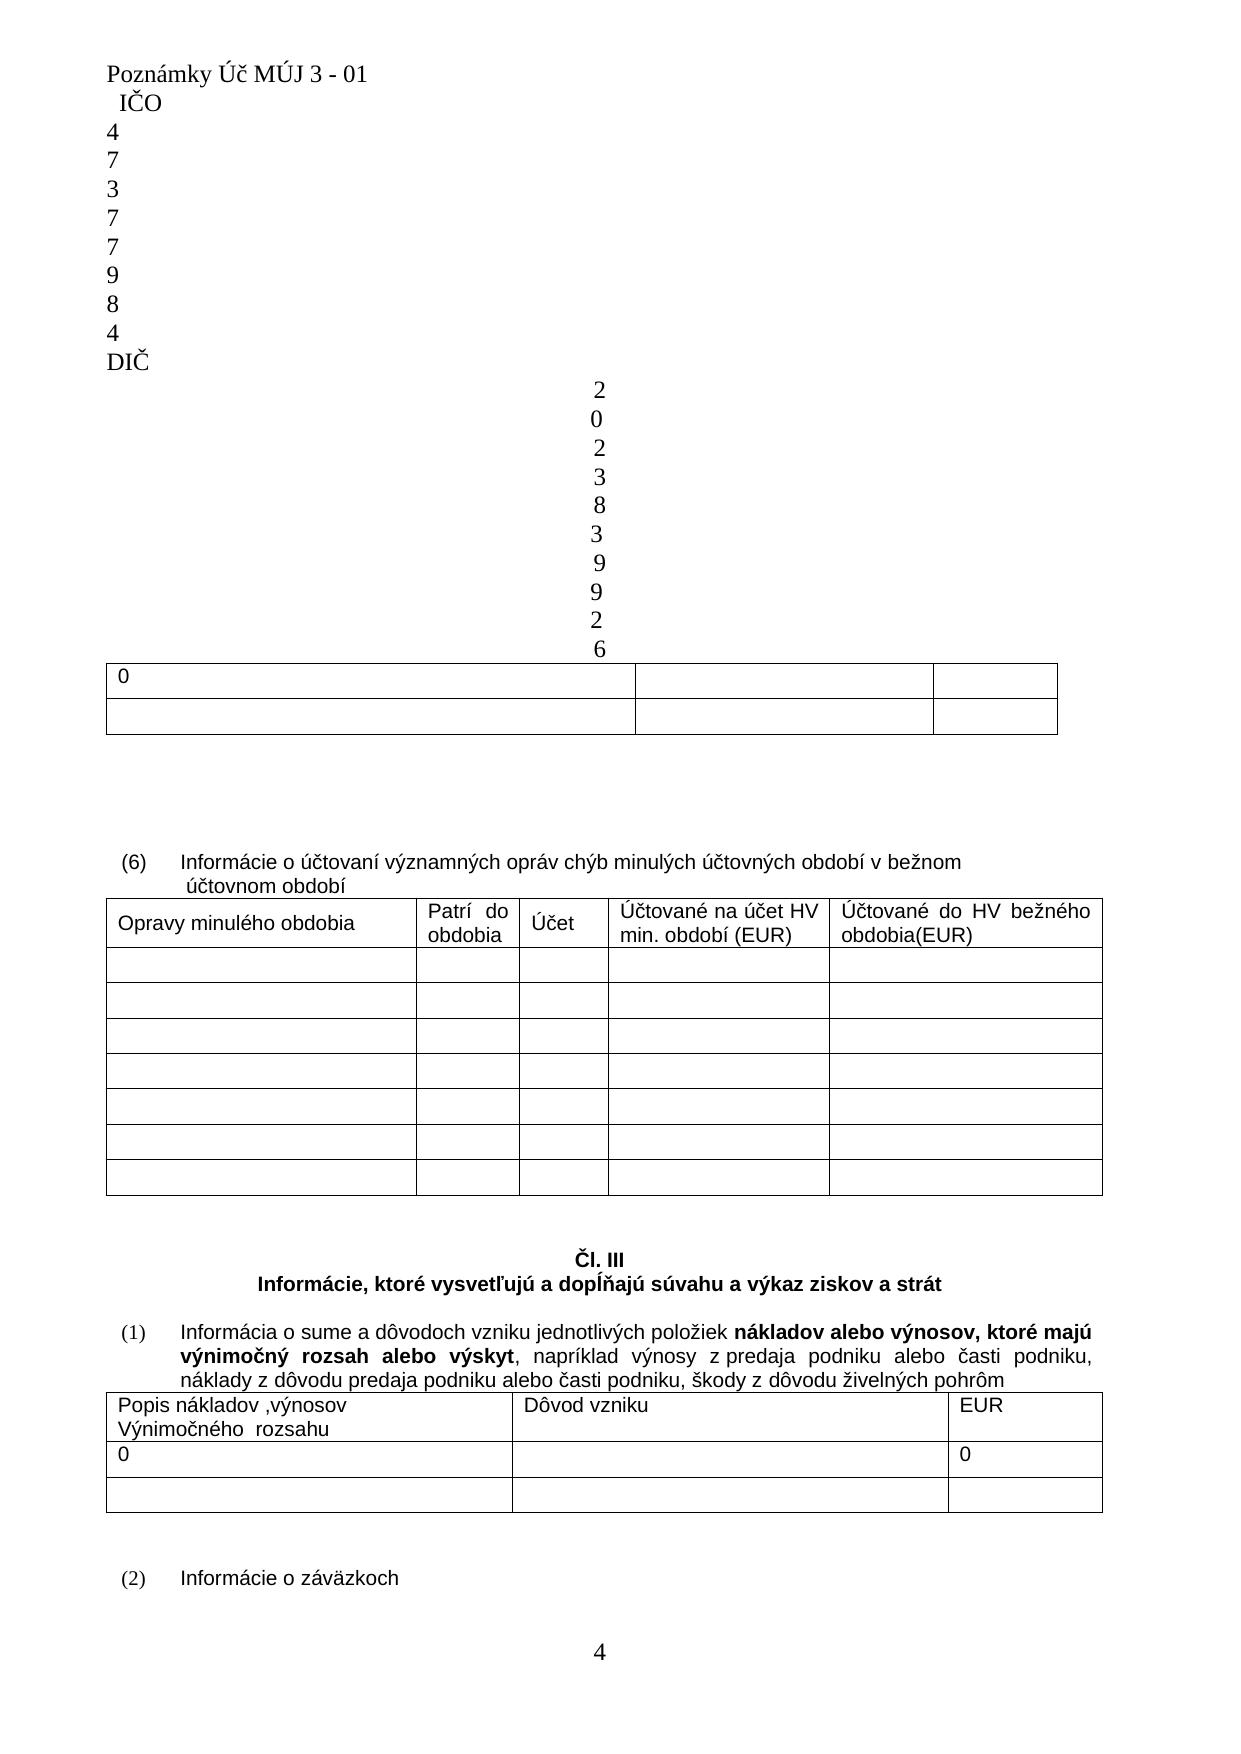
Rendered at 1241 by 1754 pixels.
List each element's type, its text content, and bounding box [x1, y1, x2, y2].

table_header EUR [949, 1393, 1102, 1441]
table_cell 0 [107, 1442, 512, 1477]
table_cell [609, 1160, 829, 1194]
table_cell [609, 983, 829, 1017]
table_cell [830, 1160, 1102, 1194]
table_header Opravy minulého obdobia [107, 899, 416, 947]
table_cell [520, 1089, 608, 1124]
table_cell [609, 948, 829, 982]
table_cell [520, 948, 608, 982]
table_header Patrí do obdobia [417, 899, 519, 947]
table_cell [520, 1054, 608, 1088]
table_cell 0 [949, 1442, 1102, 1477]
table_cell [609, 1054, 829, 1088]
table_cell [830, 1019, 1102, 1053]
table_cell [107, 948, 416, 982]
list Informácie o účtovaní významných opráv chýb minulých účtovných období v bežnom [121, 850, 1092, 874]
table_cell [513, 1478, 948, 1512]
table_cell [520, 1125, 608, 1159]
table_cell [934, 664, 1057, 698]
table_cell [949, 1478, 1102, 1512]
table_cell [417, 983, 519, 1017]
table_cell [107, 1054, 416, 1088]
table_header Účet [520, 899, 608, 947]
text Informácie, ktoré vysvetľujú a dopĺňajú súvahu a výkaz ziskov a strát [106, 1272, 1092, 1296]
table_cell [520, 1019, 608, 1053]
table_cell [417, 1125, 519, 1159]
table_cell [830, 1125, 1102, 1159]
table_header Dôvod vzniku [513, 1393, 948, 1441]
table_cell [107, 1125, 416, 1159]
table_cell [417, 1089, 519, 1124]
table_cell [830, 948, 1102, 982]
table_cell [417, 948, 519, 982]
table_cell [107, 1019, 416, 1053]
text Čl. III [106, 1248, 1092, 1272]
table_header Popis nákladov ,výnosov Výnimočného rozsahu [107, 1393, 512, 1441]
table_cell [417, 1160, 519, 1194]
table_cell [520, 983, 608, 1017]
table_header Účtované na účet HV min. období (EUR) [609, 899, 829, 947]
table_cell [636, 664, 933, 698]
table_cell [609, 1019, 829, 1053]
table_cell [417, 1054, 519, 1088]
table_cell [107, 983, 416, 1017]
table_cell [107, 699, 635, 734]
table_cell 0 [107, 664, 635, 698]
list Informácia o sume a dôvodoch vzniku jednotlivých položiek nákladov alebo výnosov, ktoré majú výnimočný rozsah alebo výskyt, napríklad výnosy z predaja podniku alebo časti podniku, náklady z dôvodu predaja podniku alebo časti podniku, škody z dôvodu živelných pohrôm [121, 1320, 1092, 1392]
table_cell [417, 1019, 519, 1053]
table_cell [609, 1125, 829, 1159]
table_cell [513, 1442, 948, 1477]
table_cell [520, 1160, 608, 1194]
table_cell [609, 1089, 829, 1124]
table_header Účtované do HV bežného obdobia(EUR) [830, 899, 1102, 947]
table_cell [830, 983, 1102, 1017]
table_cell [934, 699, 1057, 734]
table_cell [830, 1089, 1102, 1124]
table_cell [636, 699, 933, 734]
list Informácie o záväzkoch [121, 1566, 1092, 1590]
table_cell [107, 1478, 512, 1512]
text účtovnom období [180, 874, 1092, 898]
table_cell [830, 1054, 1102, 1088]
table_cell [107, 1089, 416, 1124]
table_cell [107, 1160, 416, 1194]
